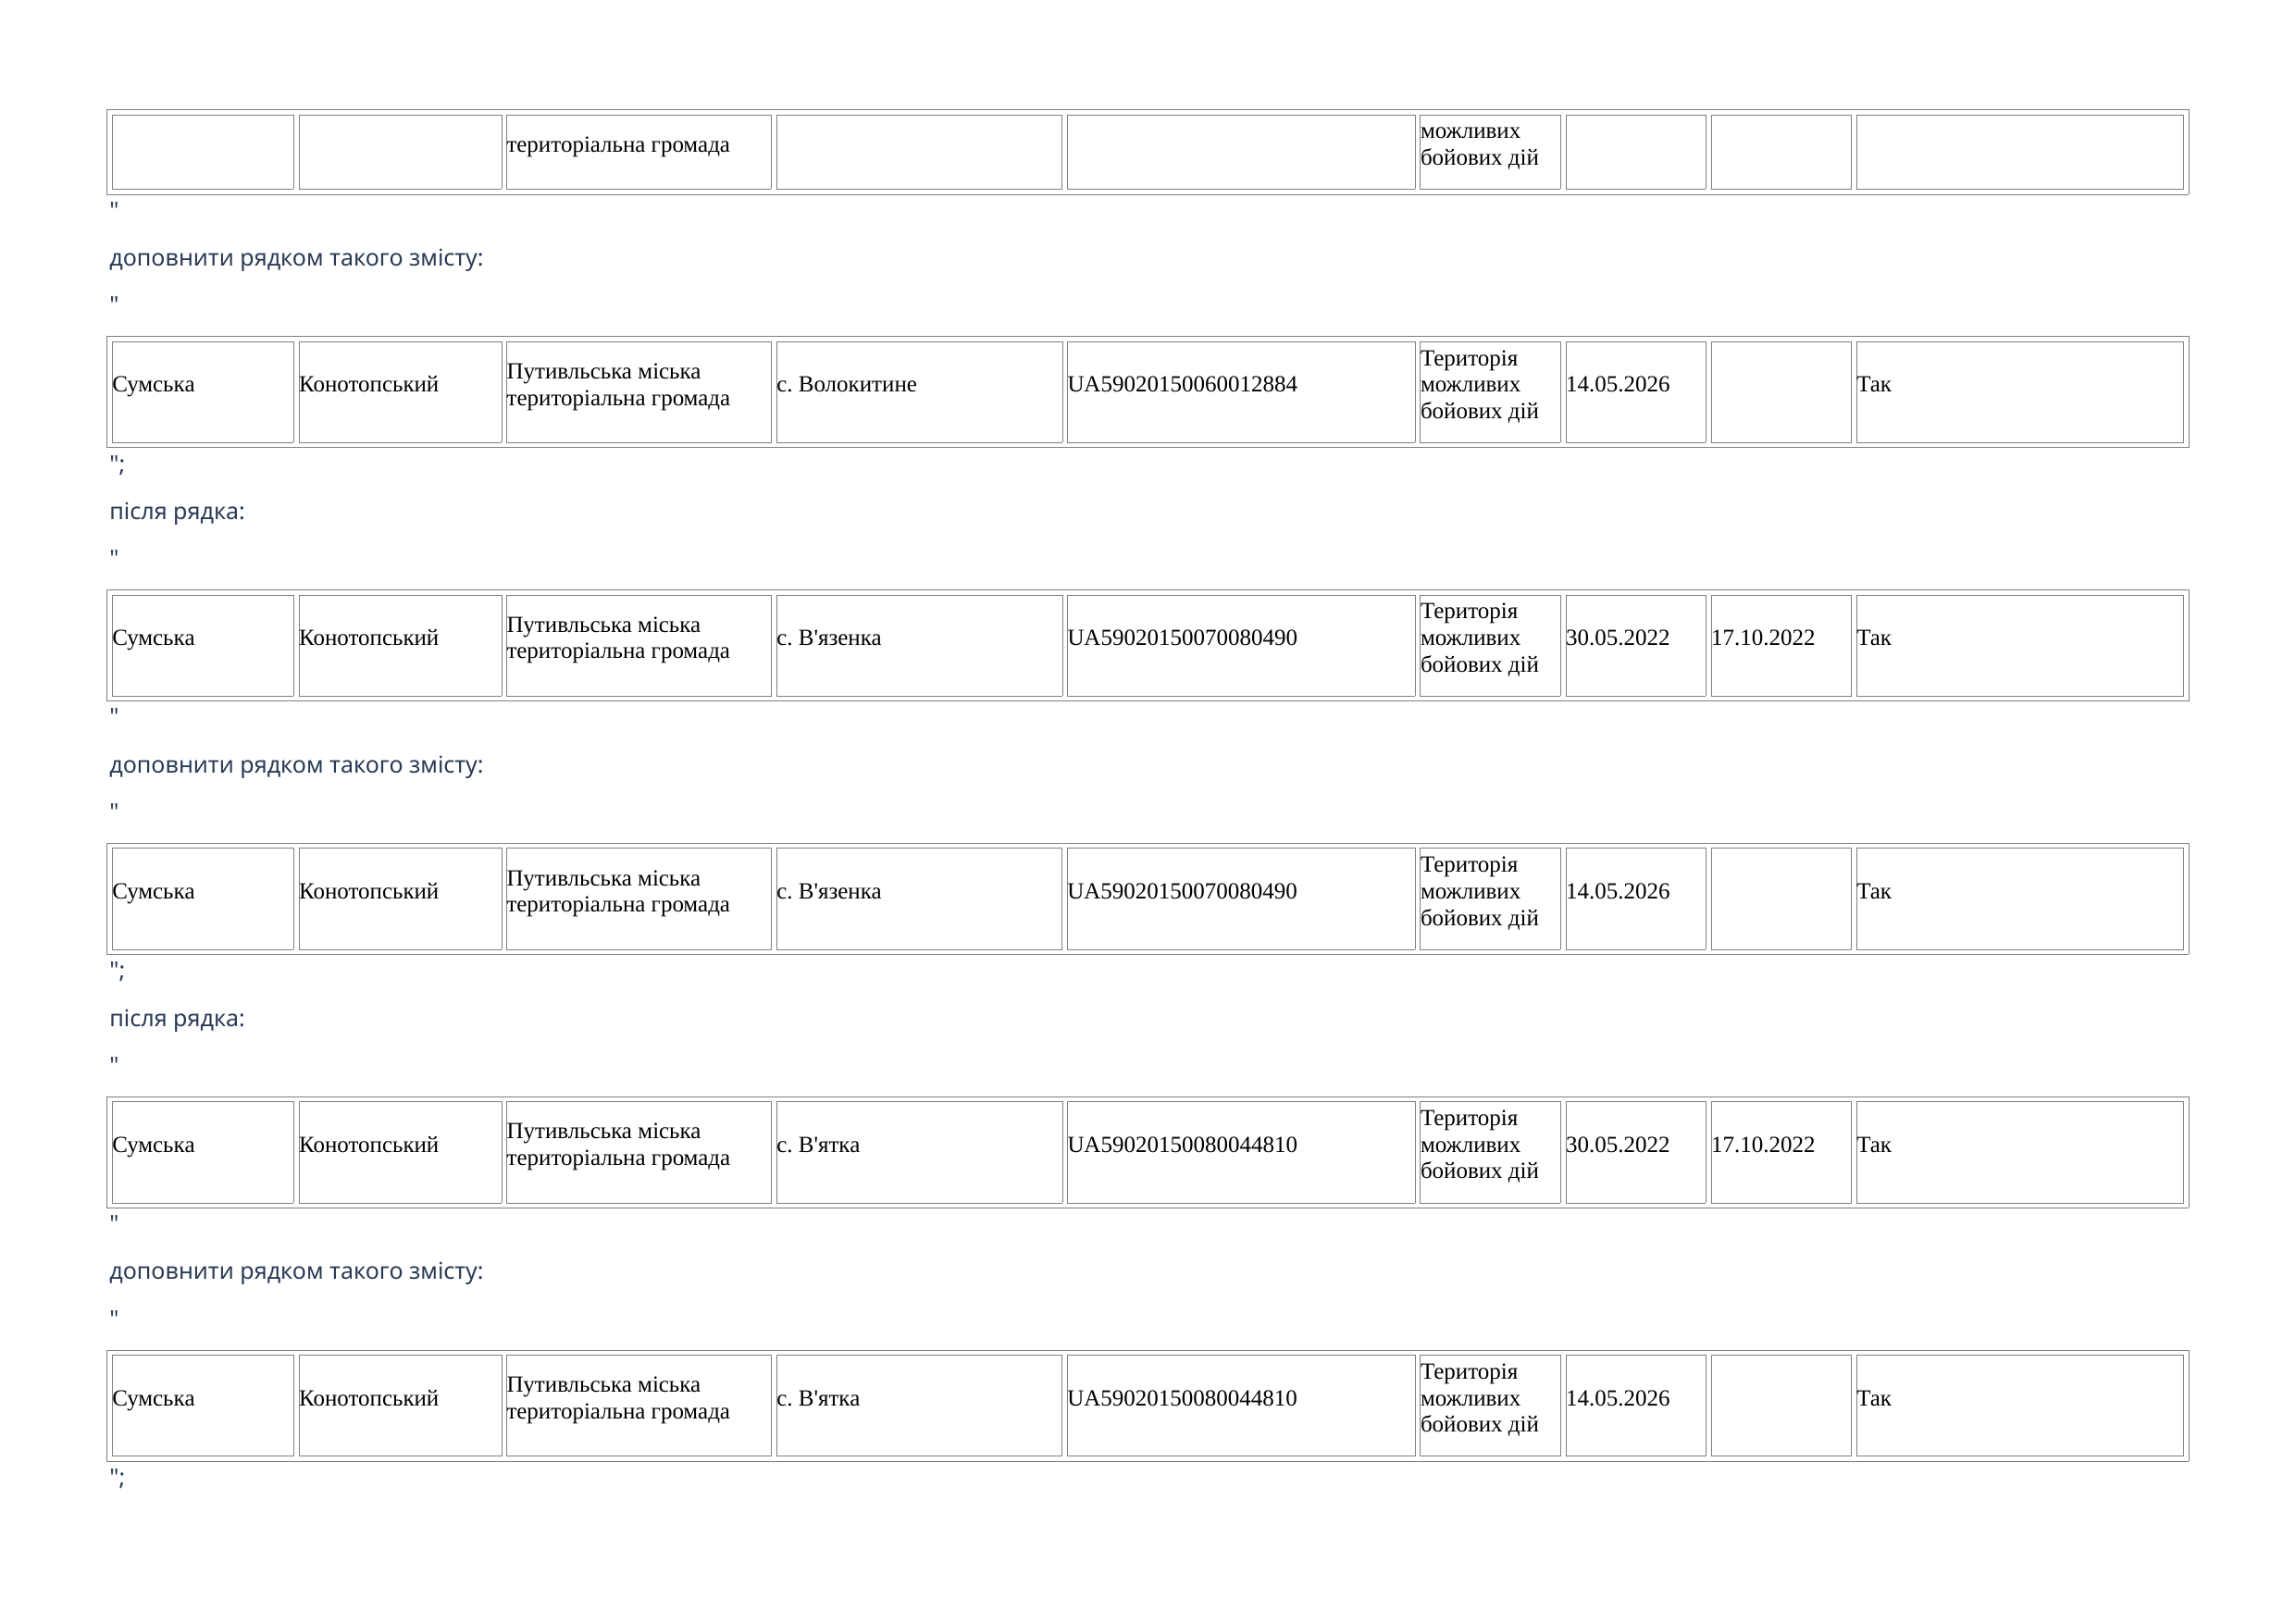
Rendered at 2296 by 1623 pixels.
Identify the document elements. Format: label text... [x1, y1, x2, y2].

table_header Путивльська міська територіальна громада [503, 1351, 774, 1456]
table_header Територія можливих бойових дій [1418, 337, 1563, 442]
text " [109, 1048, 2186, 1081]
table_header Путивльська міська територіальна громада [504, 337, 774, 442]
table_header [1712, 849, 1851, 949]
table_header [1712, 1356, 1851, 1456]
table_header [1064, 110, 1418, 189]
table_header Путивльська міська територіальна громада [503, 590, 774, 696]
table_header с. В'ятка [774, 1351, 1064, 1456]
table_header Путивльська міська територіальна громада [503, 844, 774, 949]
table_header Конотопський [296, 1097, 503, 1202]
table_header с. В'язенка [774, 844, 1064, 949]
text доповнити рядком такого змісту: [109, 242, 2186, 273]
text доповнити рядком такого змісту: [109, 748, 2186, 779]
table_header [1708, 337, 1854, 442]
table_header Конотопський [296, 590, 503, 696]
table_header Сумська [109, 337, 296, 442]
text " [109, 701, 2186, 732]
table_header с. Волокитине [774, 337, 1064, 442]
text " [109, 289, 2186, 320]
table_header Так [1854, 337, 2186, 442]
text " [109, 1302, 2186, 1333]
table_header 30.05.2022 [1563, 1097, 1708, 1202]
table_header UA59020150060012884 [1064, 337, 1418, 442]
table_header [774, 110, 1064, 189]
text "; [109, 448, 2186, 478]
table_header Так [1854, 844, 2186, 949]
table_header Територія можливих бойових дій [1418, 1351, 1563, 1456]
table_header [1708, 844, 1854, 949]
table_header Так [1854, 1097, 2186, 1202]
table_header Сумська [109, 844, 296, 949]
table_header 17.10.2022 [1708, 1097, 1854, 1202]
text після рядка: [109, 494, 2186, 527]
table_header UA59020150070080490 [1064, 844, 1418, 949]
table_header 14.05.2026 [1563, 844, 1708, 949]
table_header с. В'язенка [774, 590, 1064, 696]
table_header Так [1854, 1351, 2186, 1456]
table_header [1708, 110, 1854, 189]
text доповнити рядком такого змісту: [109, 1255, 2186, 1286]
table_header територіальна громада [503, 110, 774, 189]
table_header Сумська [109, 590, 296, 696]
table_header Сумська [109, 1097, 296, 1202]
table_header с. В'ятка [774, 1097, 1064, 1202]
text "; [109, 955, 2186, 985]
text " [109, 1208, 2186, 1239]
table_header 17.10.2022 [1708, 590, 1854, 696]
table_header UA59020150070080490 [1064, 590, 1418, 696]
table_header 14.05.2026 [1563, 337, 1708, 442]
text " [109, 195, 2186, 225]
table_header UA59020150080044810 [1064, 1097, 1418, 1202]
table_header UA59020150080044810 [1064, 1351, 1418, 1456]
table_header [1712, 342, 1851, 442]
table_header Конотопський [296, 337, 503, 442]
table_header 14.05.2026 [1563, 1351, 1708, 1456]
table_header Конотопський [296, 844, 503, 949]
table_header Путивльська міська територіальна громада [504, 1097, 774, 1202]
text " [109, 796, 2186, 827]
table_header [1563, 110, 1708, 189]
text " [109, 542, 2186, 574]
table_header [109, 110, 296, 189]
table_header [1854, 110, 2186, 189]
table_header [296, 110, 503, 189]
table_header Територія можливих бойових дій [1418, 590, 1563, 696]
table_header Так [1854, 590, 2186, 696]
table_header 30.05.2022 [1563, 590, 1708, 696]
table_header Територія можливих бойових дій [1418, 1097, 1563, 1202]
text після рядка: [109, 1001, 2186, 1033]
table_header [1708, 1351, 1854, 1456]
table_header можливих бойових дій [1418, 110, 1563, 189]
table_header Конотопський [296, 1351, 503, 1456]
table_header Сумська [109, 1351, 296, 1456]
table_header Територія можливих бойових дій [1418, 844, 1563, 949]
text "; [109, 1462, 2186, 1493]
